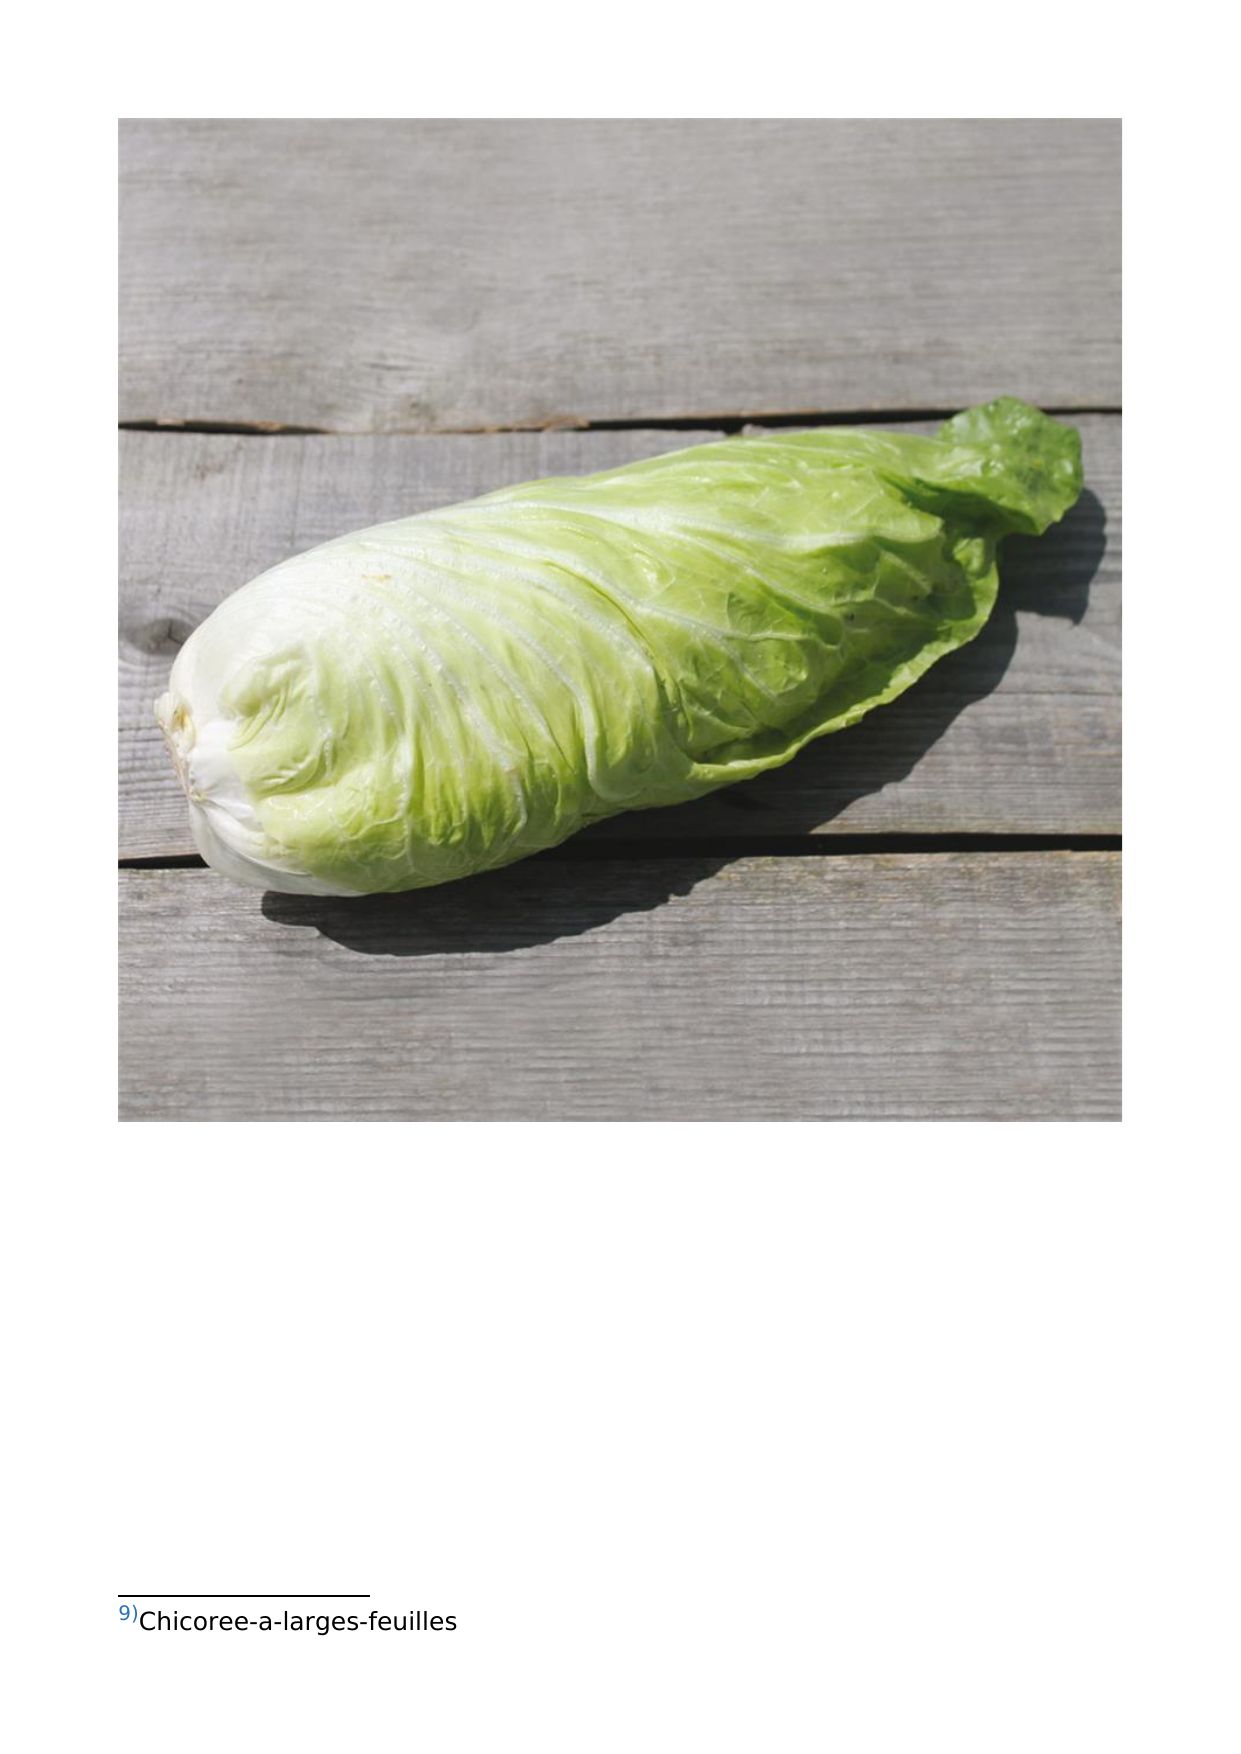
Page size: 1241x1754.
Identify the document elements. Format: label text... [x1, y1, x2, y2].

text Chicoree-a-larges-feuilles [118, 1602, 1122, 1636]
picture [118, 118, 1123, 1122]
